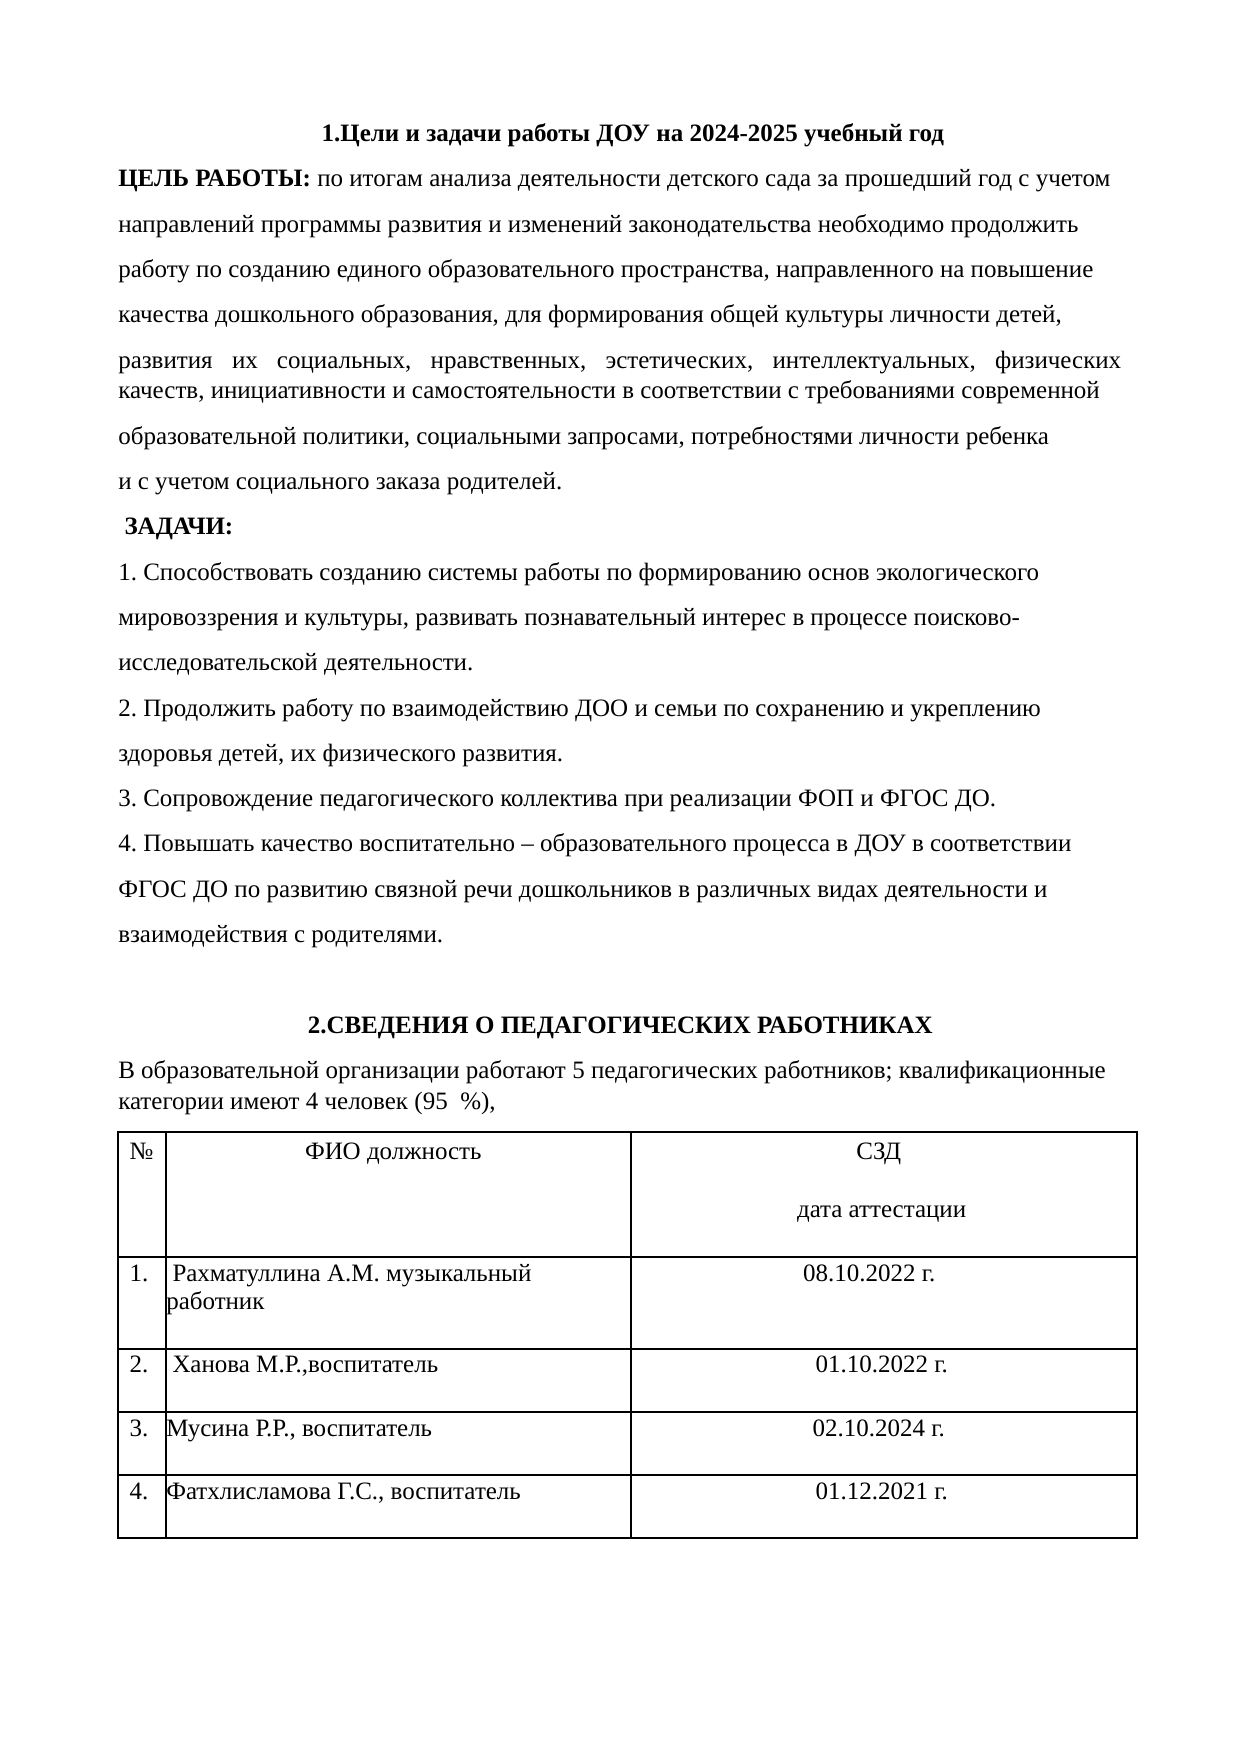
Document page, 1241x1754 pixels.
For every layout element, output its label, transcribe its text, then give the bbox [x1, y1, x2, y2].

text направлений программы развития и изменений законодательства необходимо продолжить [118, 209, 1122, 237]
text здоровья детей, их физического развития. [118, 738, 1122, 767]
text образовательной политики, социальными запросами, потребностями личности ребенка [118, 421, 1122, 449]
table_cell 01.12.2021 г. [632, 1476, 1136, 1537]
table_cell 01.10.2022 г. [632, 1350, 1136, 1411]
table_cell 2. [119, 1350, 165, 1411]
table_cell Рахматуллина А.М. музыкальный работник [167, 1258, 630, 1347]
table_cell 1. [119, 1258, 165, 1347]
text развития их социальных, нравственных, эстетических, интеллектуальных, физических качеств, инициативности и самостоятельности в соответствии с требованиями современной [118, 345, 1122, 404]
table_cell 02.10.2024 г. [632, 1413, 1136, 1474]
text 2. Продолжить работу по взаимодействию ДОО и семьи по сохранению и укреплению [118, 693, 1122, 721]
table_header № [119, 1133, 165, 1256]
text исследовательской деятельности. [118, 647, 1122, 676]
text взаимодействия с родителями. [118, 919, 1122, 948]
text ФГОС ДО по развитию связной речи дошкольников в различных видах деятельности и [118, 874, 1122, 903]
text 3. Cопровождение педагогического коллектива при реализации ФОП и ФГОС ДО. [118, 783, 1122, 812]
table_cell 08.10.2022 г. [632, 1258, 1136, 1347]
text 4. Повышать качество воспитательно – образовательного процесса в ДОУ в соответствии [118, 828, 1122, 857]
text и с учетом социального заказа родителей. [118, 466, 1122, 495]
text качества дошкольного образования, для формирования общей культуры личности детей, [118, 299, 1122, 328]
text ЗАДАЧИ: [118, 511, 1122, 540]
text работу по созданию единого образовательного пространства, направленного на повышение [118, 254, 1122, 283]
table_cell Ханова М.Р.,воспитатель [167, 1350, 630, 1411]
table_cell 3. [119, 1413, 165, 1474]
table_cell Фатхлисламова Г.С., воспитатель [167, 1476, 630, 1537]
text 1.Цели и задачи работы ДОУ на 2024-2025 учебный год [118, 118, 1122, 147]
text 2.СВЕДЕНИЯ О ПЕДАГОГИЧЕСКИХ РАБОТНИКАХ [118, 1010, 1122, 1038]
table_cell Мусина Р.Р., воспитатель [167, 1413, 630, 1474]
text В образовательной организации работают 5 педагогических работников; квалификационные категории имеют 4 человек (95 %), [118, 1055, 1122, 1114]
text мировоззрения и культуры, развивать познавательный интерес в процессе поисково- [118, 602, 1122, 631]
table_cell 4. [119, 1476, 165, 1537]
table_header СЗД дата аттестации [632, 1133, 1136, 1256]
text ЦЕЛЬ РАБОТЫ: по итогам анализа деятельности детского сада за прошедший год с учетом [118, 163, 1122, 192]
text 1. Способствовать созданию системы работы по формированию основ экологического [118, 557, 1122, 585]
table_header ФИО должность [167, 1133, 630, 1256]
